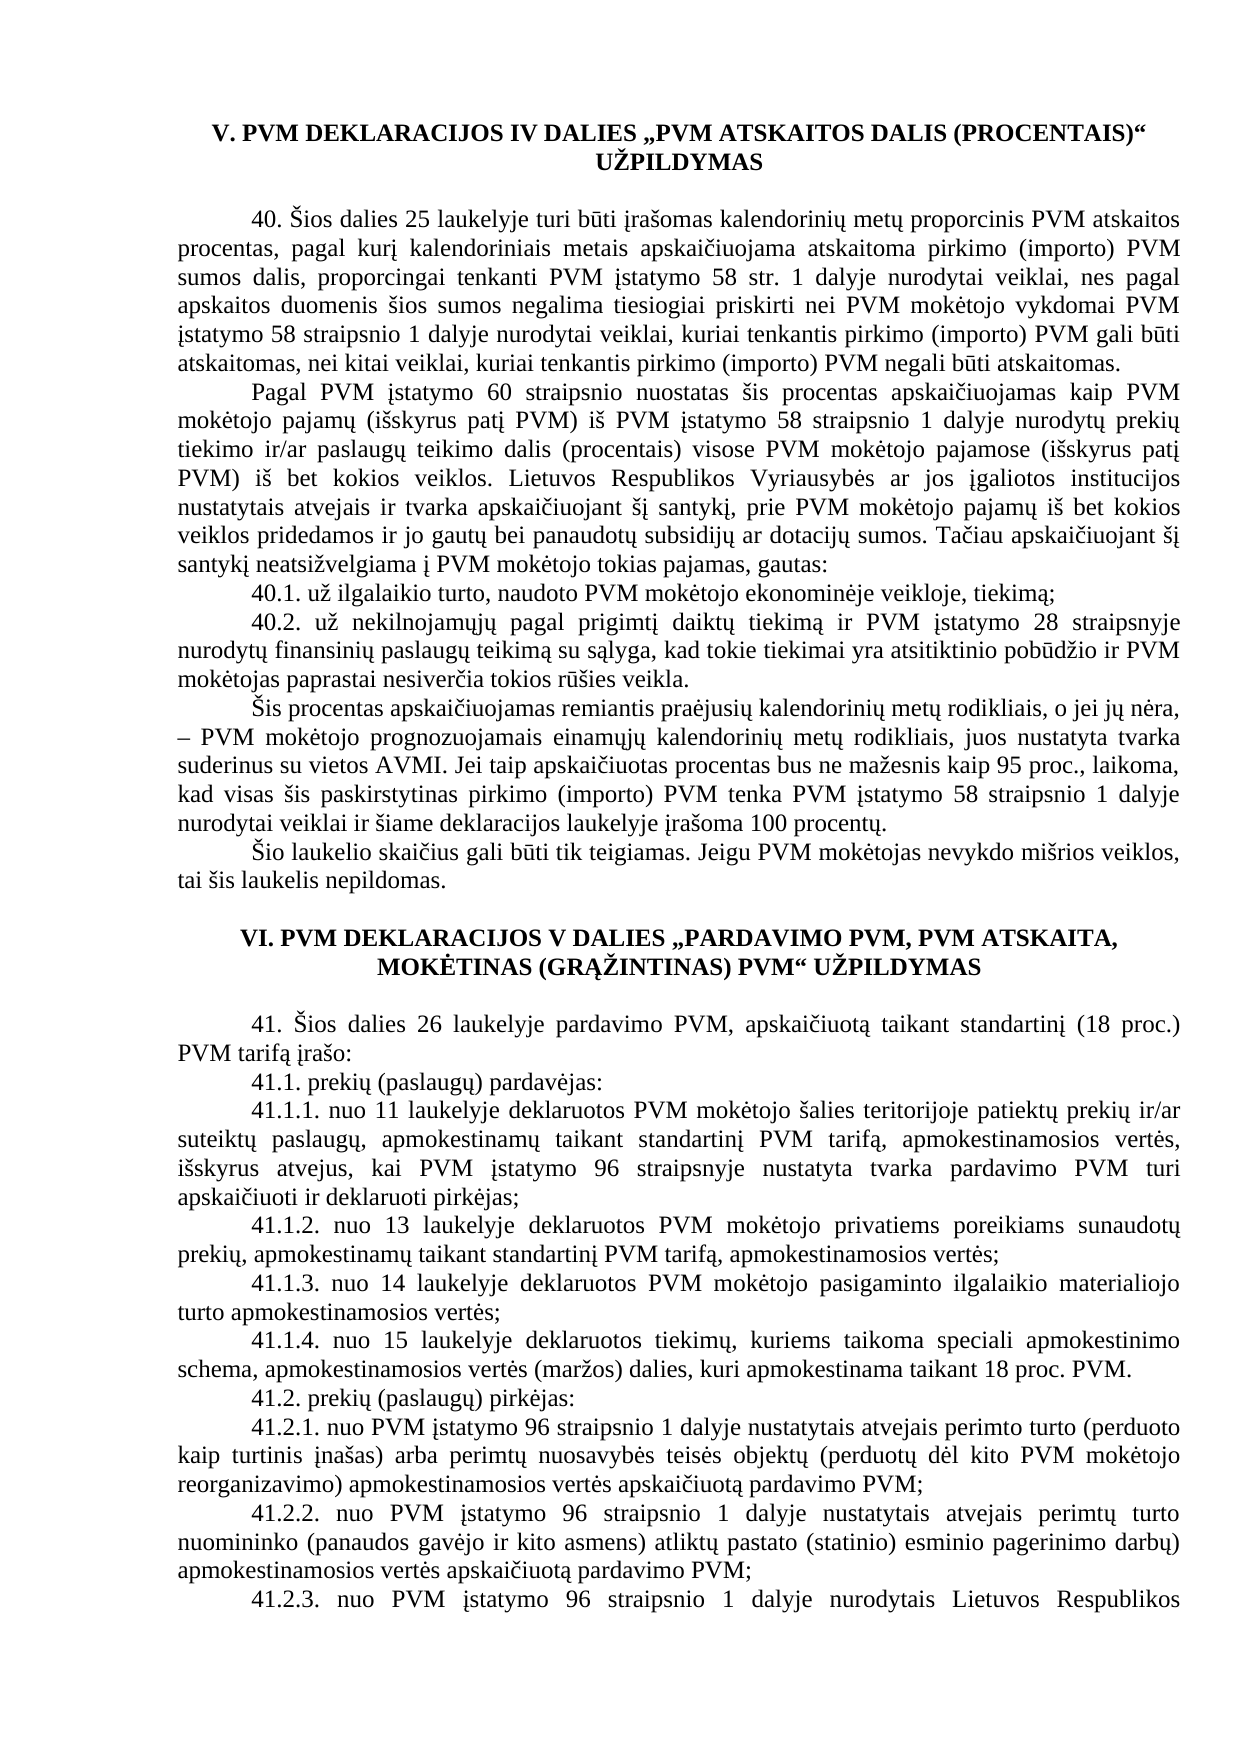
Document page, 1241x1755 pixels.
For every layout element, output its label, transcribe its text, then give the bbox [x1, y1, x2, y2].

text 41.2.2. nuo PVM įstatymo 96 straipsnio 1 dalyje nustatytais atvejais perimtų turto nuomininko (panaudos gavėjo ir kito asmens) atliktų pastato (statinio) esminio pagerinimo darbų) apmokestinamosios vertės apskaičiuotą pardavimo PVM; [177, 1498, 1181, 1584]
text 41.1.4. nuo 15 laukelyje deklaruotos tiekimų, kuriems taikoma speciali apmokestinimo schema, apmokestinamosios vertės (maržos) dalies, kuri apmokestinama taikant 18 proc. PVM. [177, 1326, 1181, 1383]
text Šis procentas apskaičiuojamas remiantis praėjusių kalendorinių metų rodikliais, o jei jų nėra, – PVM mokėtojo prognozuojamais einamųjų kalendorinių metų rodikliais, juos nustatyta tvarka suderinus su vietos AVMI. Jei taip apskaičiuotas procentas bus ne mažesnis kaip 95 proc., laikoma, kad visas šis paskirstytinas pirkimo (importo) PVM tenka PVM įstatymo 58 straipsnio 1 dalyje nurodytai veiklai ir šiame deklaracijos laukelyje įrašoma 100 procentų. [177, 693, 1181, 837]
text Šio laukelio skaičius gali būti tik teigiamas. Jeigu PVM mokėtojas nevykdo mišrios veiklos, tai šis laukelis nepildomas. [177, 837, 1181, 894]
text 41.2.3. nuo PVM įstatymo 96 straipsnio 1 dalyje nurodytais Lietuvos Respublikos [177, 1584, 1181, 1613]
text 41.1. prekių (paslaugų) pardavėjas: [177, 1067, 1181, 1096]
text 41. Šios dalies 26 laukelyje pardavimo PVM, apskaičiuotą taikant standartinį (18 proc.) PVM tarifą įrašo: [177, 1009, 1181, 1067]
text 40.2. už nekilnojamųjų pagal prigimtį daiktų tiekimą ir PVM įstatymo 28 straipsnyje nurodytų finansinių paslaugų teikimą su sąlyga, kad tokie tiekimai yra atsitiktinio pobūdžio ir PVM mokėtojas paprastai nesiverčia tokios rūšies veikla. [177, 607, 1181, 693]
text 40.1. už ilgalaikio turto, naudoto PVM mokėtojo ekonominėje veikloje, tiekimą; [177, 578, 1181, 607]
text 41.1.3. nuo 14 laukelyje deklaruotos PVM mokėtojo pasigaminto ilgalaikio materialiojo turto apmokestinamosios vertės; [177, 1268, 1181, 1326]
text 40. Šios dalies 25 laukelyje turi būti įrašomas kalendorinių metų proporcinis PVM atskaitos procentas, pagal kurį kalendoriniais metais apskaičiuojama atskaitoma pirkimo (importo) PVM sumos dalis, proporcingai tenkanti PVM įstatymo 58 str. 1 dalyje nurodytai veiklai, nes pagal apskaitos duomenis šios sumos negalima tiesiogiai priskirti nei PVM mokėtojo vykdomai PVM įstatymo 58 straipsnio 1 dalyje nurodytai veiklai, kuriai tenkantis pirkimo (importo) PVM gali būti atskaitomas, nei kitai veiklai, kuriai tenkantis pirkimo (importo) PVM negali būti atskaitomas. [177, 204, 1181, 377]
text 41.1.2. nuo 13 laukelyje deklaruotos PVM mokėtojo privatiems poreikiams sunaudotų prekių, apmokestinamų taikant standartinį PVM tarifą, apmokestinamosios vertės; [177, 1211, 1181, 1268]
text V. PVM DEKLARACIJOS IV DALIES „PVM ATSKAITOS DALIS (PROCENTAIS)“ UŽPILDYMAS [177, 118, 1181, 176]
text 41.2.1. nuo PVM įstatymo 96 straipsnio 1 dalyje nustatytais atvejais perimto turto (perduoto kaip turtinis įnašas) arba perimtų nuosavybės teisės objektų (perduotų dėl kito PVM mokėtojo reorganizavimo) apmokestinamosios vertės apskaičiuotą pardavimo PVM; [177, 1412, 1181, 1498]
text 41.2. prekių (paslaugų) pirkėjas: [177, 1383, 1181, 1412]
text VI. PVM DEKLARACIJOS V DALIES „PARDAVIMO PVM, PVM ATSKAITA, MOKĖTINAS (GRĄŽINTINAS) PVM“ UŽPILDYMAS [177, 923, 1181, 981]
text 41.1.1. nuo 11 laukelyje deklaruotos PVM mokėtojo šalies teritorijoje patiektų prekių ir/ar suteiktų paslaugų, apmokestinamų taikant standartinį PVM tarifą, apmokestinamosios vertės, išskyrus atvejus, kai PVM įstatymo 96 straipsnyje nustatyta tvarka pardavimo PVM turi apskaičiuoti ir deklaruoti pirkėjas; [177, 1096, 1181, 1211]
text Pagal PVM įstatymo 60 straipsnio nuostatas šis procentas apskaičiuojamas kaip PVM mokėtojo pajamų (išskyrus patį PVM) iš PVM įstatymo 58 straipsnio 1 dalyje nurodytų prekių tiekimo ir/ar paslaugų teikimo dalis (procentais) visose PVM mokėtojo pajamose (išskyrus patį PVM) iš bet kokios veiklos. Lietuvos Respublikos Vyriausybės ar jos įgaliotos institucijos nustatytais atvejais ir tvarka apskaičiuojant šį santykį, prie PVM mokėtojo pajamų iš bet kokios veiklos pridedamos ir jo gautų bei panaudotų subsidijų ar dotacijų sumos. Tačiau apskaičiuojant šį santykį neatsižvelgiama į PVM mokėtojo tokias pajamas, gautas: [177, 377, 1181, 578]
